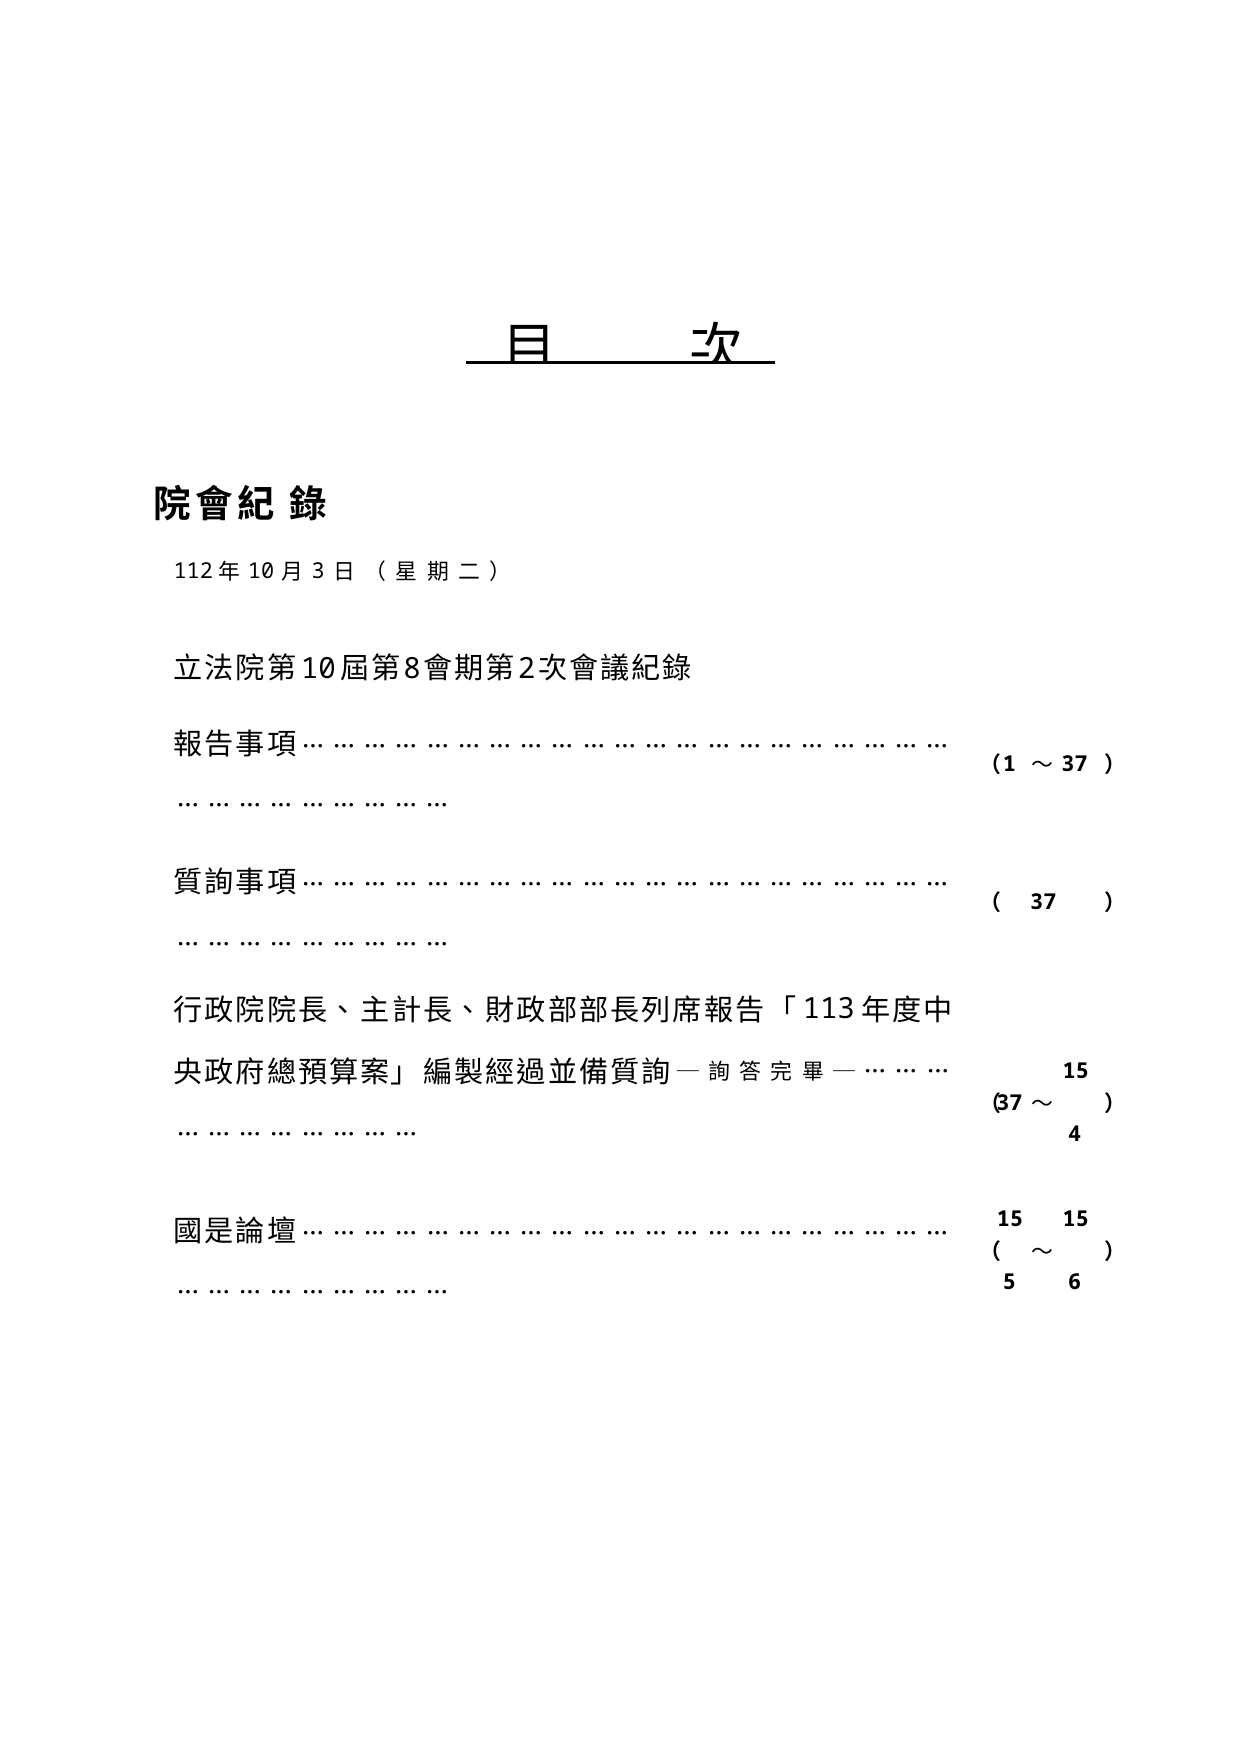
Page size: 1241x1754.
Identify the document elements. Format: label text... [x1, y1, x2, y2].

table_cell 156 [1053, 1171, 1091, 1329]
table_header 院會紀錄 112年10月3日（星期二） [150, 443, 1108, 618]
table_cell 國是論壇……………………………………………………………………………… [150, 1171, 967, 1329]
table_cell ） [1091, 970, 1108, 1171]
table_cell [1023, 618, 1053, 694]
table_cell 質詢事項……………………………………………………………………………… [150, 832, 967, 970]
table_cell 37 [986, 832, 1091, 970]
table_cell [1091, 618, 1108, 694]
table_cell 37 [1053, 694, 1091, 832]
table_cell ） [1091, 694, 1108, 832]
table_cell 立法院第10屆第8會期第2次會議紀錄 [150, 618, 967, 694]
table_cell 1 [986, 694, 1023, 832]
table_cell 37 [986, 970, 1023, 1171]
table_cell ～ [1023, 694, 1053, 832]
table_cell [986, 618, 1023, 694]
table_cell 155 [986, 1171, 1023, 1329]
table_cell ） [1091, 832, 1108, 970]
table_cell （ [967, 832, 986, 970]
table_cell [1053, 618, 1091, 694]
table_cell （ [967, 694, 986, 832]
table_cell 報告事項……………………………………………………………………………… [150, 694, 967, 832]
table_cell 154 [1053, 970, 1091, 1171]
table_header 目 次 [466, 281, 774, 361]
table_cell （ [967, 970, 986, 1171]
table_cell ～ [1023, 1171, 1053, 1329]
table_cell 行政院院長、主計長、財政部部長列席報告「113年度中央政府總預算案」編製經過並備質詢─詢答完畢─…………………………… [150, 970, 967, 1171]
table_cell [967, 618, 986, 694]
table_cell ） [1091, 1171, 1108, 1329]
table_cell ～ [1023, 970, 1053, 1171]
table_cell （ [967, 1171, 986, 1329]
